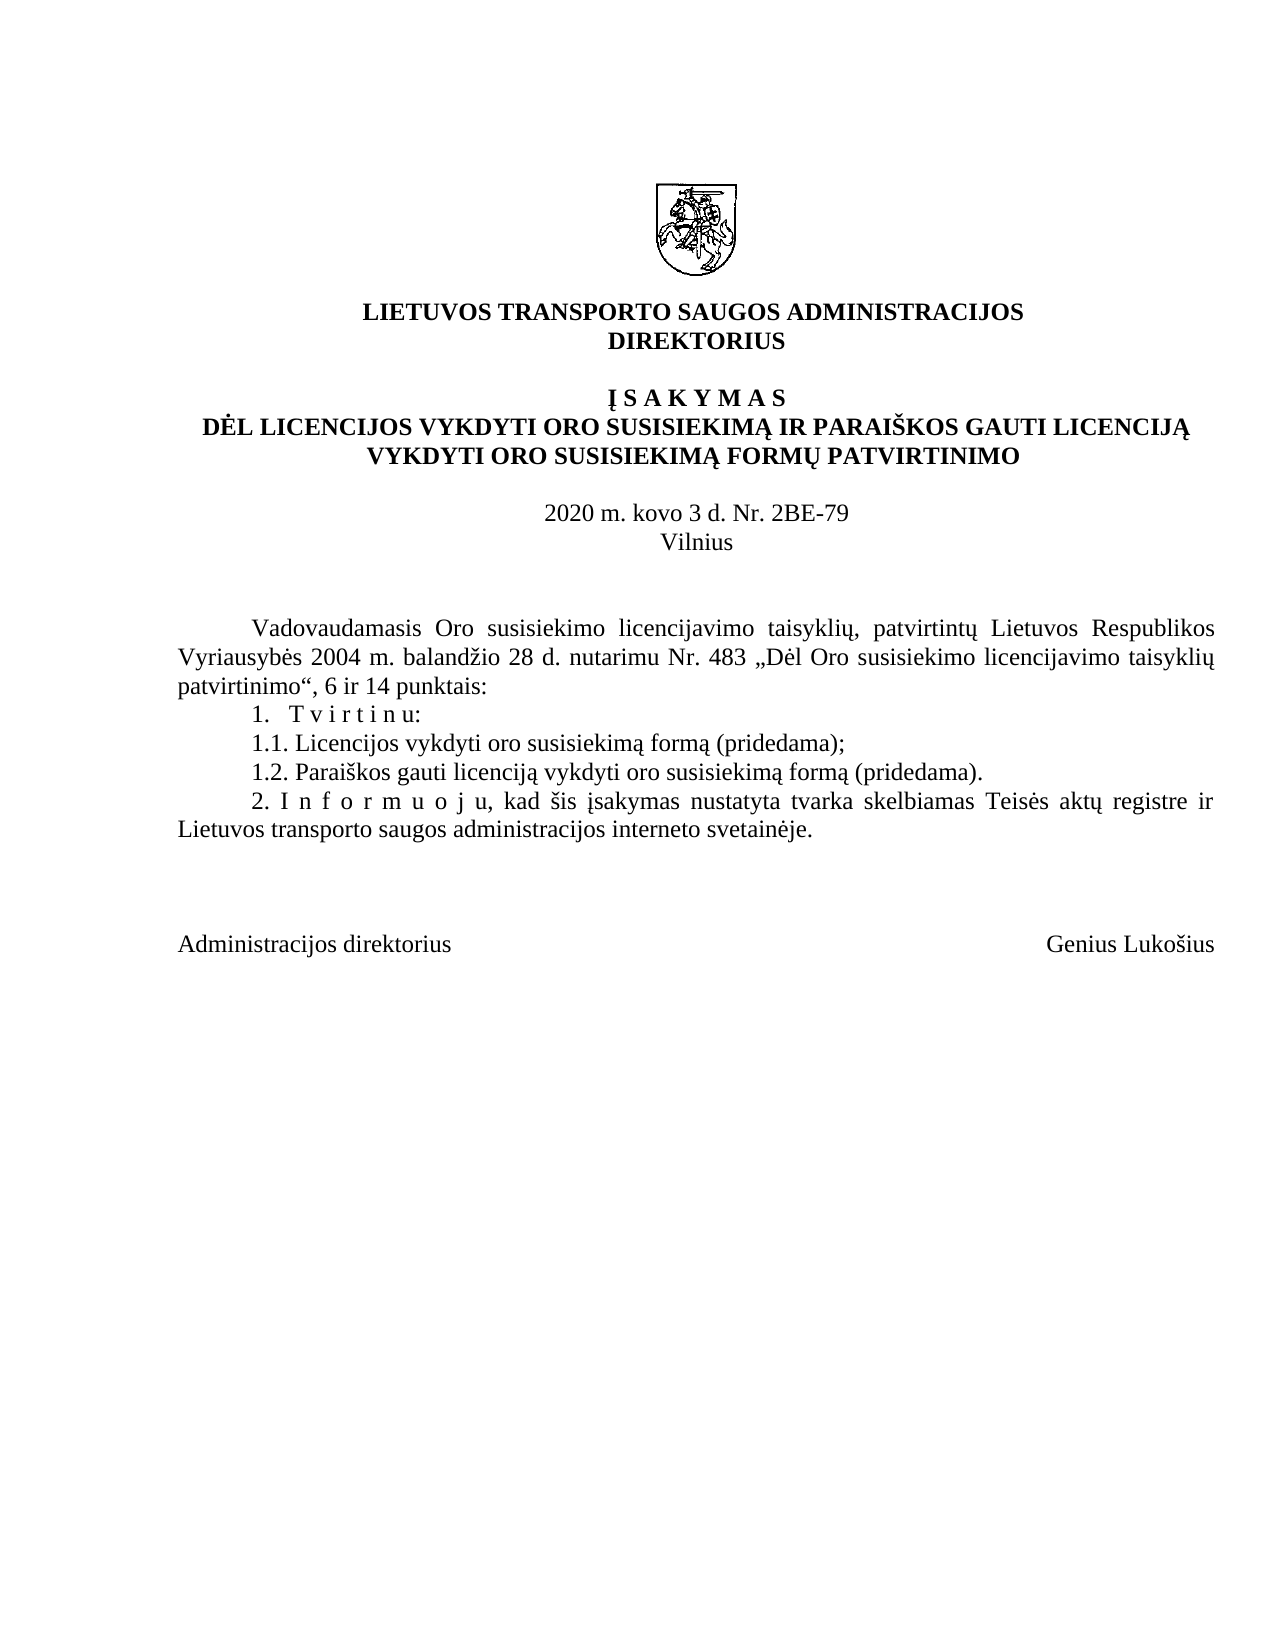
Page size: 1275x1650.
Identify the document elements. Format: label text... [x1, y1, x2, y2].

text Administracijos direktorius Genius Lukošius [177, 929, 1216, 958]
text 2. I n f o r m u o j u, kad šis įsakymas nustatyta tvarka skelbiamas Teisės aktų registre ir Lietuvos transporto saugos administracijos interneto svetainėje. [177, 786, 1216, 843]
text Į S A K Y M A S [177, 383, 1216, 412]
text Vilnius [177, 527, 1216, 556]
text 2020 m. kovo 3 d. Nr. 2BE-79 [177, 498, 1216, 527]
text LIETUVOS TRANSPORTO SAUGOS ADMINISTRACIJOS [177, 297, 1216, 326]
text 1. T v i r t i n u: [251, 699, 1216, 728]
text DIREKTORIUS [177, 326, 1216, 354]
text DĖL LICENCIJOS VYKDYTI ORO SUSISIEKIMĄ IR PARAIŠKOS GAUTI LICENCIJĄ VYKDYTI ORO SUSISIEKIMĄ FORMŲ PATVIRTINIMO [177, 412, 1216, 469]
text 1.1. Licencijos vykdyti oro susisiekimą formą (pridedama); [251, 728, 1216, 757]
text Vadovaudamasis Oro susisiekimo licencijavimo taisyklių, patvirtintų Lietuvos Respublikos Vyriausybės 2004 m. balandžio 28 d. nutarimu Nr. 483 „Dėl Oro susisiekimo licencijavimo taisyklių patvirtinimo“, 6 ir 14 punktais: [177, 613, 1216, 699]
text 1.2. Paraiškos gauti licenciją vykdyti oro susisiekimą formą (pridedama). [177, 757, 1216, 786]
